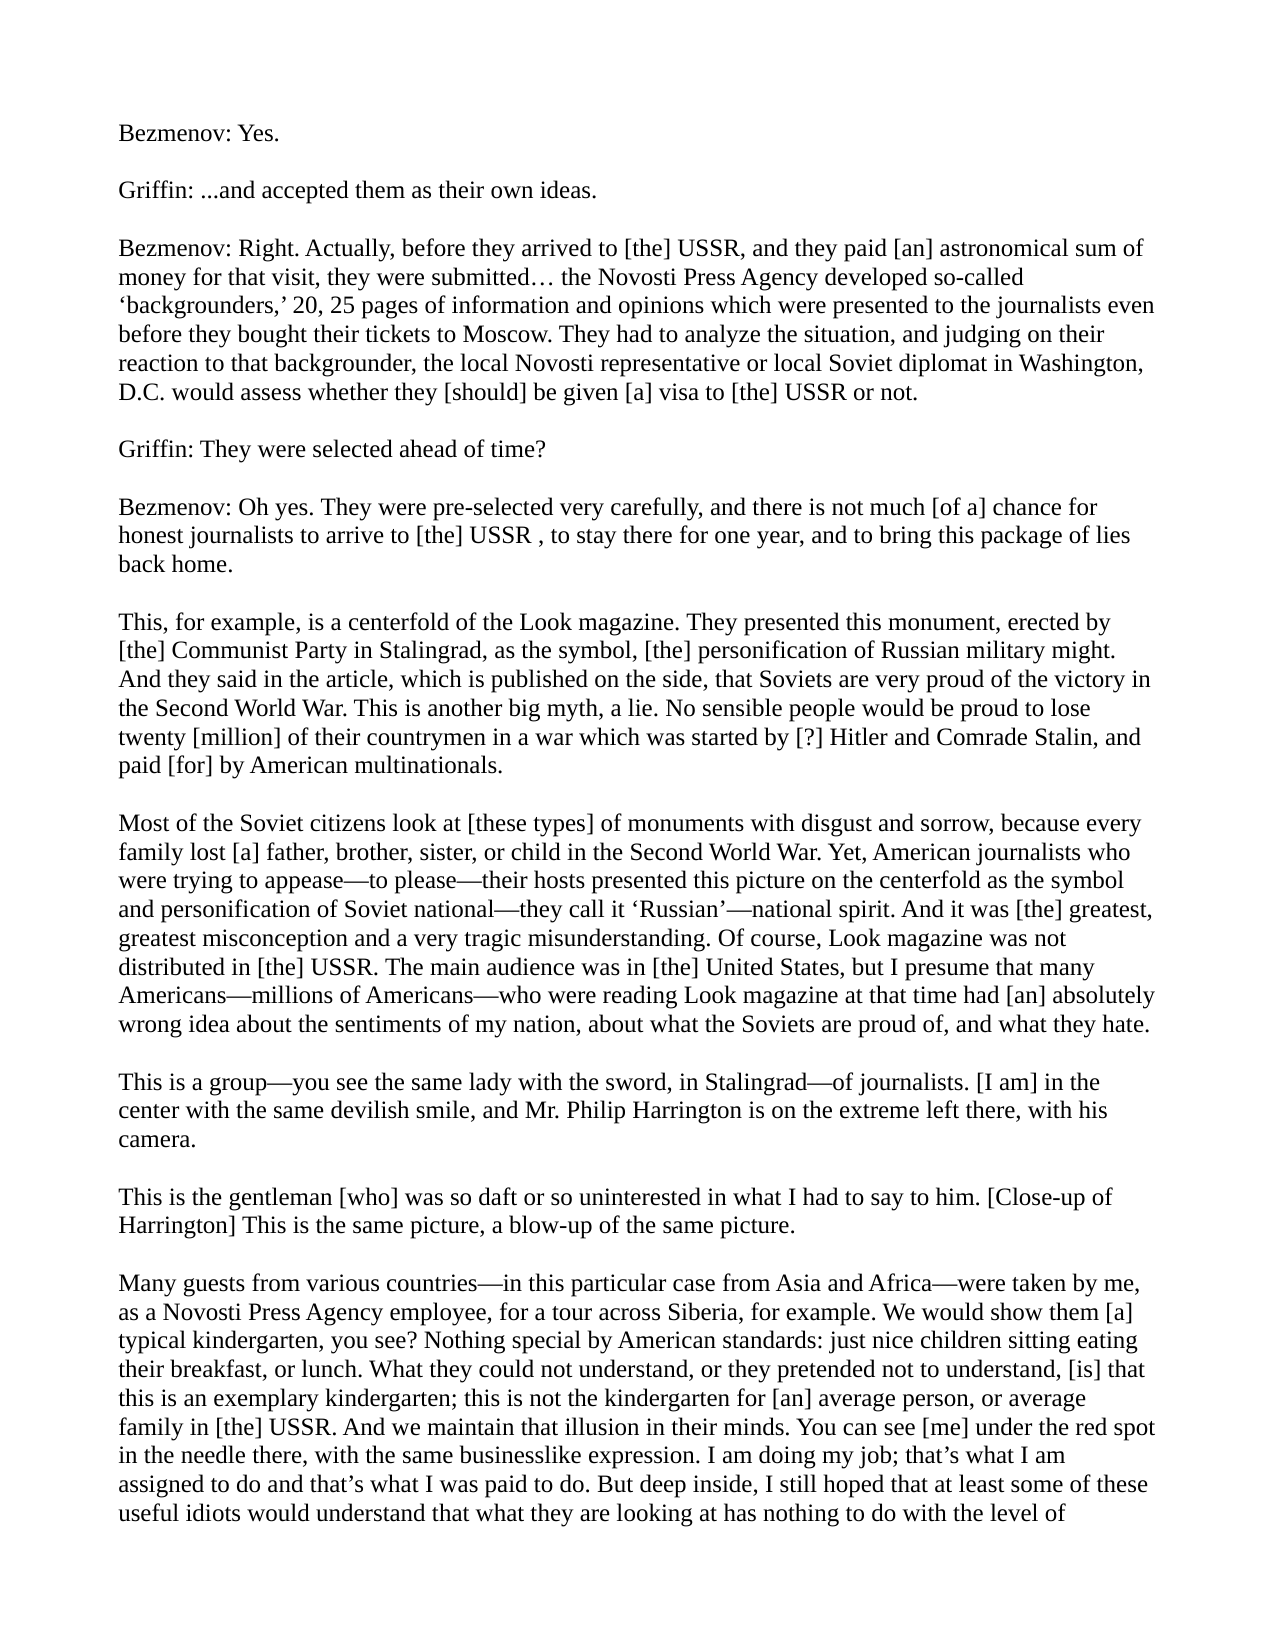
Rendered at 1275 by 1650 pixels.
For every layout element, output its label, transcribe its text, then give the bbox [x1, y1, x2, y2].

text Most of the Soviet citizens look at [these types] of monuments with disgust and sorrow, because every family lost [a] father, brother, sister, or child in the Second World War. Yet, American journalists who were trying to appease—to please—their hosts presented this picture on the centerfold as the symbol and personification of Soviet national—they call it ‘Russian’—national spirit. And it was [the] greatest, greatest misconception and a very tragic misunderstanding. Of course, Look magazine was not distributed in [the] USSR. The main audience was in [the] United States, but I presume that many Americans—millions of Americans—who were reading Look magazine at that time had [an] absolutely wrong idea about the sentiments of my nation, about what the Soviets are proud of, and what they hate. [118, 808, 1157, 1038]
text Griffin: They were selected ahead of time? [118, 434, 1157, 463]
text Bezmenov: Yes. [118, 118, 1157, 147]
text Bezmenov: Oh yes. They were pre-selected very carefully, and there is not much [of a] chance for honest journalists to arrive to [the] USSR , to stay there for one year, and to bring this package of lies back home. [118, 492, 1157, 578]
text Griffin: ...and accepted them as their own ideas. [118, 176, 1157, 204]
text This is the gentleman [who] was so daft or so uninterested in what I had to say to him. [Close-up of Harrington] This is the same picture, a blow-up of the same picture. [118, 1182, 1157, 1239]
text This, for example, is a centerfold of the Look magazine. They presented this monument, erected by [the] Communist Party in Stalingrad, as the symbol, [the] personification of Russian military might. And they said in the article, which is published on the side, that Soviets are very proud of the victory in the Second World War. This is another big myth, a lie. No sensible people would be proud to lose twenty [million] of their countrymen in a war which was started by [?] Hitler and Comrade Stalin, and paid [for] by American multinationals. [118, 607, 1157, 779]
text Bezmenov: Right. Actually, before they arrived to [the] USSR, and they paid [an] astronomical sum of money for that visit, they were submitted… the Novosti Press Agency developed so-called ‘backgrounders,’ 20, 25 pages of information and opinions which were presented to the journalists even before they bought their tickets to Moscow. They had to analyze the situation, and judging on their reaction to that backgrounder, the local Novosti representative or local Soviet diplomat in Washington, D.C. would assess whether they [should] be given [a] visa to [the] USSR or not. [118, 233, 1157, 406]
text This is a group—you see the same lady with the sword, in Stalingrad—of journalists. [I am] in the center with the same devilish smile, and Mr. Philip Harrington is on the extreme left there, with his camera. [118, 1067, 1157, 1153]
text Many guests from various countries—in this particular case from Asia and Africa—were taken by me, as a Novosti Press Agency employee, for a tour across Siberia, for example. We would show them [a] typical kindergarten, you see? Nothing special by American standards: just nice children sitting eating their breakfast, or lunch. What they could not understand, or they pretended not to understand, [is] that this is an exemplary kindergarten; this is not the kindergarten for [an] average person, or average family in [the] USSR. And we maintain that illusion in their minds. You can see [me] under the red spot in the needle there, with the same businesslike expression. I am doing my job; that’s what I am assigned to do and that’s what I was paid to do. But deep inside, I still hoped that at least some of these useful idiots would understand that what they are looking at has nothing to do with the level of [118, 1268, 1157, 1527]
